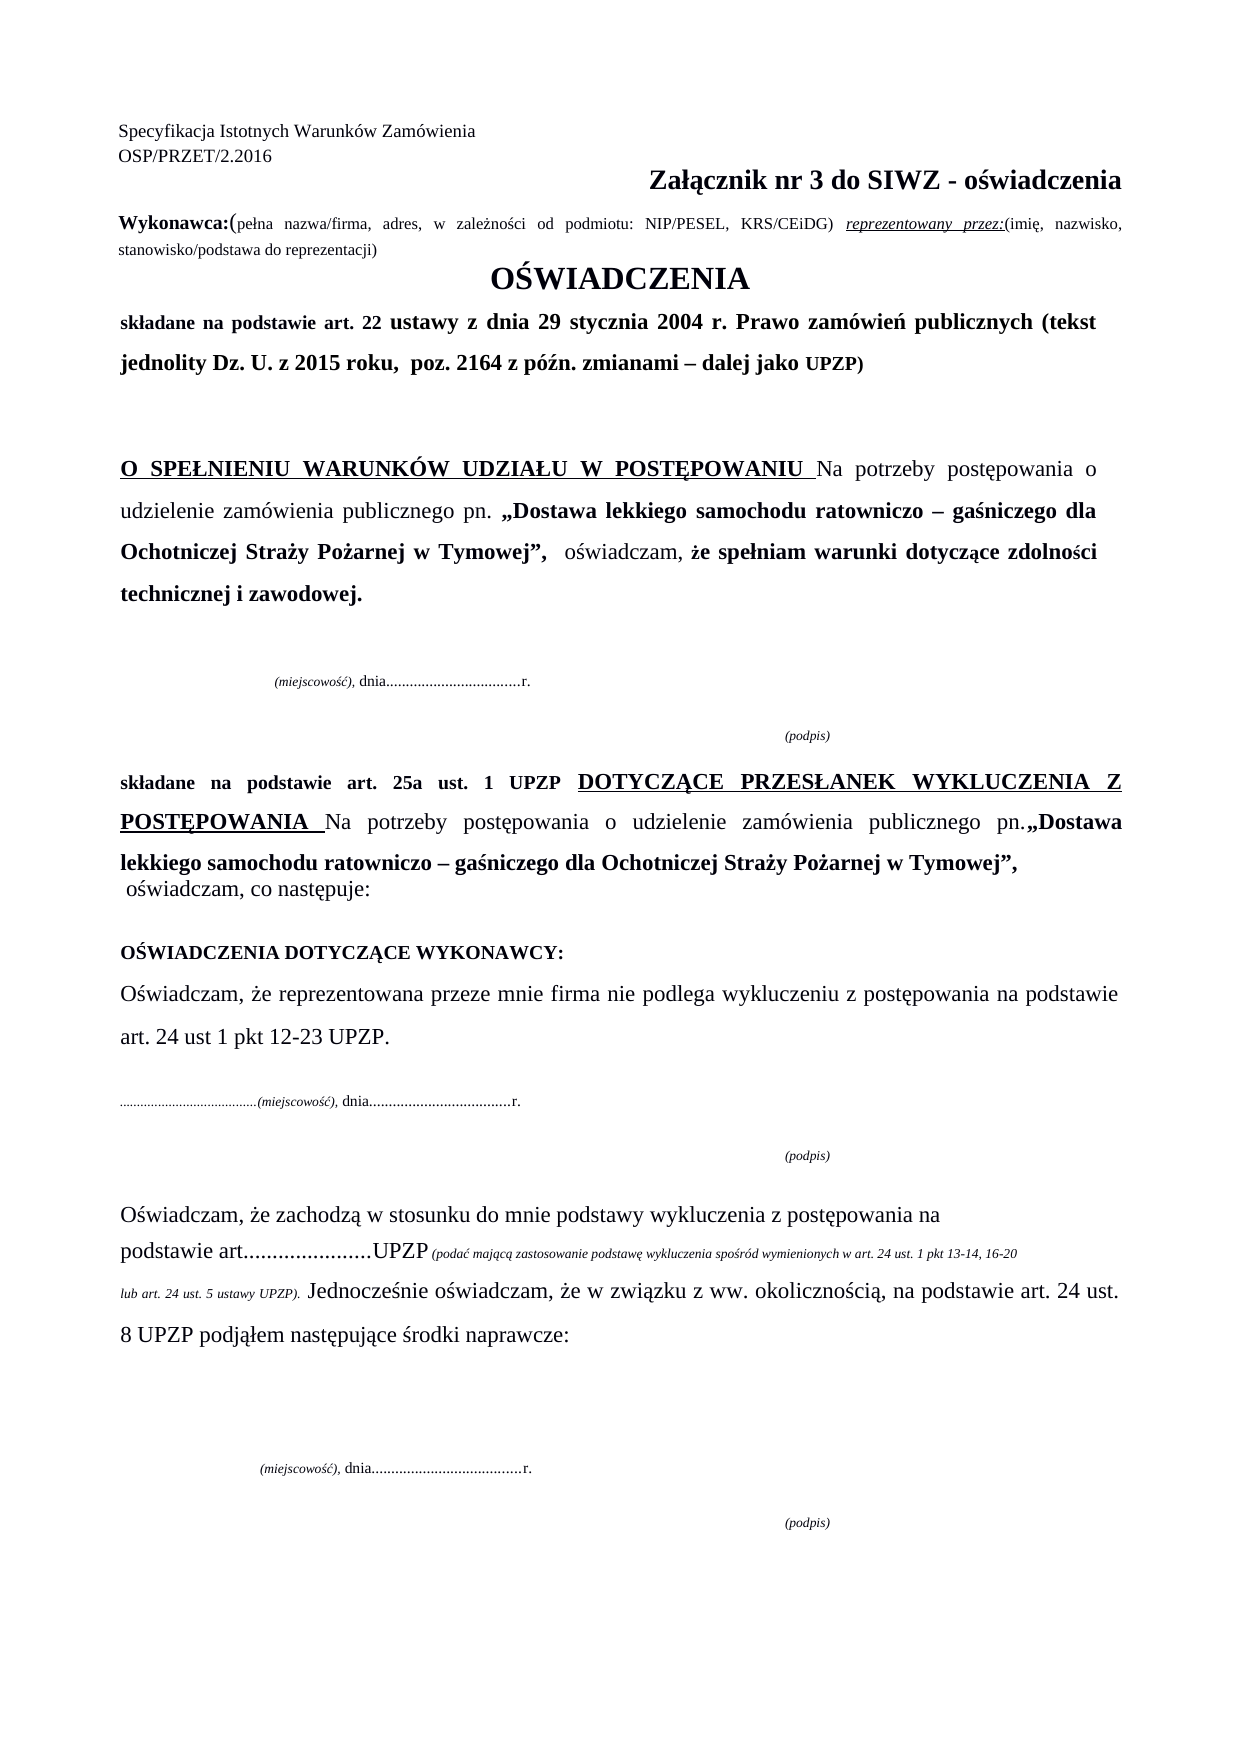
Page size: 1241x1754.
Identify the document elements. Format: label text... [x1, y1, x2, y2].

text Wykonawca:(pełna nazwa/firma, adres, w zależności od podmiotu: NIP/PESEL, KRS/CEiDG) reprezentowany przez:(imię, nazwisko, stanowisko/podstawa do reprezentacji) [118, 208, 1122, 259]
text O SPEŁNIENIU WARUNKÓW UDZIAŁU W POSTĘPOWANIU Na potrzeby postępowania o udzielenie zamówienia publicznego pn. „Dostawa lekkiego samochodu ratowniczo – gaśniczego dla Ochotniczej Straży Pożarnej w Tymowej”, oświadczam, że spełniam warunki dotyczące zdolności technicznej i zawodowej. [120, 443, 1097, 609]
text podstawie art UPZP (podać mającą zastosowanie podstawę wykluczenia spośród wymienionych w art. 24 ust. 1 pkt 13-14, 16-20 [120, 1240, 1122, 1263]
text (podpis) [785, 1149, 1122, 1163]
text (podpis) [785, 1516, 1122, 1530]
text składane na podstawie art. 22 ustawy z dnia 29 stycznia 2004 r. Prawo zamówień publicznych (tekst jednolity Dz. U. z 2015 roku, poz. 2164 z późn. zmianami – dalej jako UPZP) [120, 296, 1097, 379]
text (miejscowość), dnia r. [260, 1461, 1122, 1477]
text lub art. 24 ust. 5 ustawy UPZP). Jednocześnie oświadczam, że w związku z ww. okolicznością, na podstawie art. 24 ust. 8 UPZP podjąłem następujące środki naprawcze: [120, 1263, 1120, 1351]
subtitle OŚWIADCZENIA [118, 259, 1122, 296]
text OŚWIADCZENIA DOTYCZĄCE WYKONAWCY: [120, 944, 1122, 963]
text (miejscowość), dnia r. [120, 1093, 1122, 1109]
text Oświadczam, że zachodzą w stosunku do mnie podstawy wykluczenia z postępowania na [120, 1204, 1122, 1227]
text (podpis) [785, 730, 1122, 743]
text składane na podstawie art. 25a ust. 1 UPZP DOTYCZĄCE PRZESŁANEK WYKLUCZENIA Z POSTĘPOWANIA Na potrzeby postępowania o udzielenie zamówienia publicznego pn.„Dostawa lekkiego samochodu ratowniczo – gaśniczego dla Ochotniczej Straży Pożarnej w Tymowej”, [120, 757, 1122, 878]
text Oświadczam, że reprezentowana przeze mnie firma nie podlega wykluczeniu z postępowania na podstawie art. 24 ust 1 pkt 12-23 UPZP. [120, 967, 1120, 1053]
text (miejscowość), dnia r. [274, 674, 1122, 689]
text oświadczam, co następuje: [120, 878, 1122, 901]
subtitle Załącznik nr 3 do SIWZ - oświadczenia [120, 167, 1122, 195]
